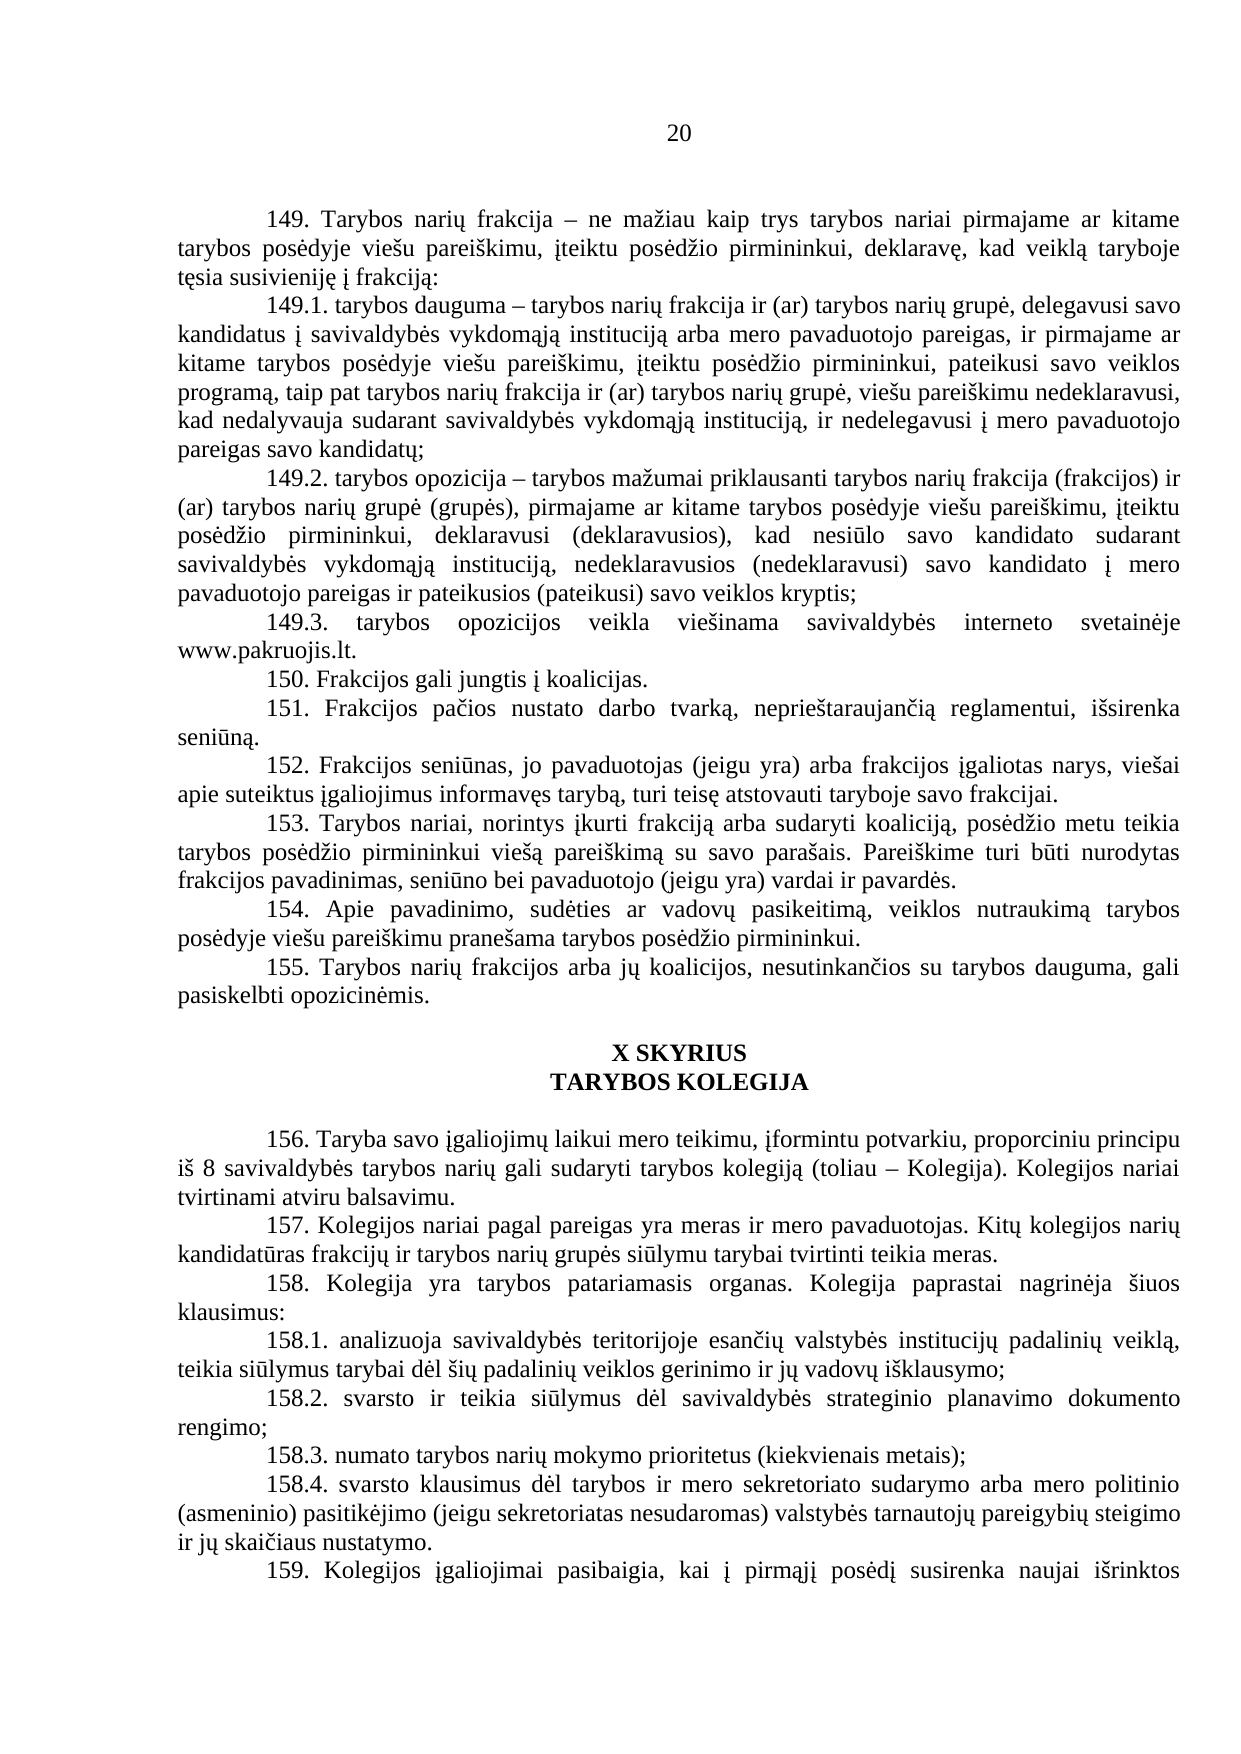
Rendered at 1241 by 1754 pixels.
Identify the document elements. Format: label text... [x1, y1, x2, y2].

text 156. Taryba savo įgaliojimų laikui mero teikimu, įformintu potvarkiu, proporciniu principu iš 8 savivaldybės tarybos narių gali sudaryti tarybos kolegiją (toliau – Kolegija). Kolegijos nariai tvirtinami atviru balsavimu. [177, 1124, 1181, 1211]
text 149.3. tarybos opozicijos veikla viešinama savivaldybės interneto svetainėje www.pakruojis.lt. [177, 607, 1181, 664]
text 149.2. tarybos opozicija – tarybos mažumai priklausanti tarybos narių frakcija (frakcijos) ir (ar) tarybos narių grupė (grupės), pirmajame ar kitame tarybos posėdyje viešu pareiškimu, įteiktu posėdžio pirmininkui, deklaravusi (deklaravusios), kad nesiūlo savo kandidato sudarant savivaldybės vykdomąją instituciją, nedeklaravusios (nedeklaravusi) savo kandidato į mero pavaduotojo pareigas ir pateikusios (pateikusi) savo veiklos kryptis; [177, 463, 1181, 607]
text 158.2. svarsto ir teikia siūlymus dėl savivaldybės strateginio planavimo dokumento rengimo; [177, 1383, 1181, 1441]
text 158.4. svarsto klausimus dėl tarybos ir mero sekretoriato sudarymo arba mero politinio (asmeninio) pasitikėjimo (jeigu sekretoriatas nesudaromas) valstybės tarnautojų pareigybių steigimo ir jų skaičiaus nustatymo. [177, 1469, 1181, 1556]
text X SKYRIUS [177, 1038, 1181, 1067]
text 152. Frakcijos seniūnas, jo pavaduotojas (jeigu yra) arba frakcijos įgaliotas narys, viešai apie suteiktus įgaliojimus informavęs tarybą, turi teisę atstovauti taryboje savo frakcijai. [177, 751, 1181, 808]
text 154. Apie pavadinimo, sudėties ar vadovų pasikeitimą, veiklos nutraukimą tarybos posėdyje viešu pareiškimu pranešama tarybos posėdžio pirmininkui. [177, 894, 1181, 952]
text 151. Frakcijos pačios nustato darbo tvarką, neprieštaraujančią reglamentui, išsirenka seniūną. [177, 693, 1181, 751]
text 149.1. tarybos dauguma – tarybos narių frakcija ir (ar) tarybos narių grupė, delegavusi savo kandidatus į savivaldybės vykdomąją instituciją arba mero pavaduotojo pareigas, ir pirmajame ar kitame tarybos posėdyje viešu pareiškimu, įteiktu posėdžio pirmininkui, pateikusi savo veiklos programą, taip pat tarybos narių frakcija ir (ar) tarybos narių grupė, viešu pareiškimu nedeklaravusi, kad nedalyvauja sudarant savivaldybės vykdomąją instituciją, ir nedelegavusi į mero pavaduotojo pareigas savo kandidatų; [177, 291, 1181, 463]
text 158.1. analizuoja savivaldybės teritorijoje esančių valstybės institucijų padalinių veiklą, teikia siūlymus tarybai dėl šių padalinių veiklos gerinimo ir jų vadovų išklausymo; [177, 1326, 1181, 1383]
text 159. Kolegijos įgaliojimai pasibaigia, kai į pirmąjį posėdį susirenka naujai išrinktos [177, 1556, 1181, 1584]
text 158. Kolegija yra tarybos patariamasis organas. Kolegija paprastai nagrinėja šiuos klausimus: [177, 1268, 1181, 1326]
text 158.3. numato tarybos narių mokymo prioritetus (kiekvienais metais); [177, 1441, 1181, 1469]
text 150. Frakcijos gali jungtis į koalicijas. [177, 664, 1181, 693]
text TARYBOS KOLEGIJA [177, 1067, 1181, 1096]
text 153. Tarybos nariai, norintys įkurti frakciją arba sudaryti koaliciją, posėdžio metu teikia tarybos posėdžio pirmininkui viešą pareiškimą su savo parašais. Pareiškime turi būti nurodytas frakcijos pavadinimas, seniūno bei pavaduotojo (jeigu yra) vardai ir pavardės. [177, 808, 1181, 894]
text 157. Kolegijos nariai pagal pareigas yra meras ir mero pavaduotojas. Kitų kolegijos narių kandidatūras frakcijų ir tarybos narių grupės siūlymu tarybai tvirtinti teikia meras. [177, 1211, 1181, 1268]
text 149. Tarybos narių frakcija – ne mažiau kaip trys tarybos nariai pirmajame ar kitame tarybos posėdyje viešu pareiškimu, įteiktu posėdžio pirmininkui, deklaravę, kad veiklą taryboje tęsia susivieniję į frakciją: [177, 204, 1181, 291]
text 155. Tarybos narių frakcijos arba jų koalicijos, nesutinkančios su tarybos dauguma, gali pasiskelbti opozicinėmis. [177, 952, 1181, 1009]
